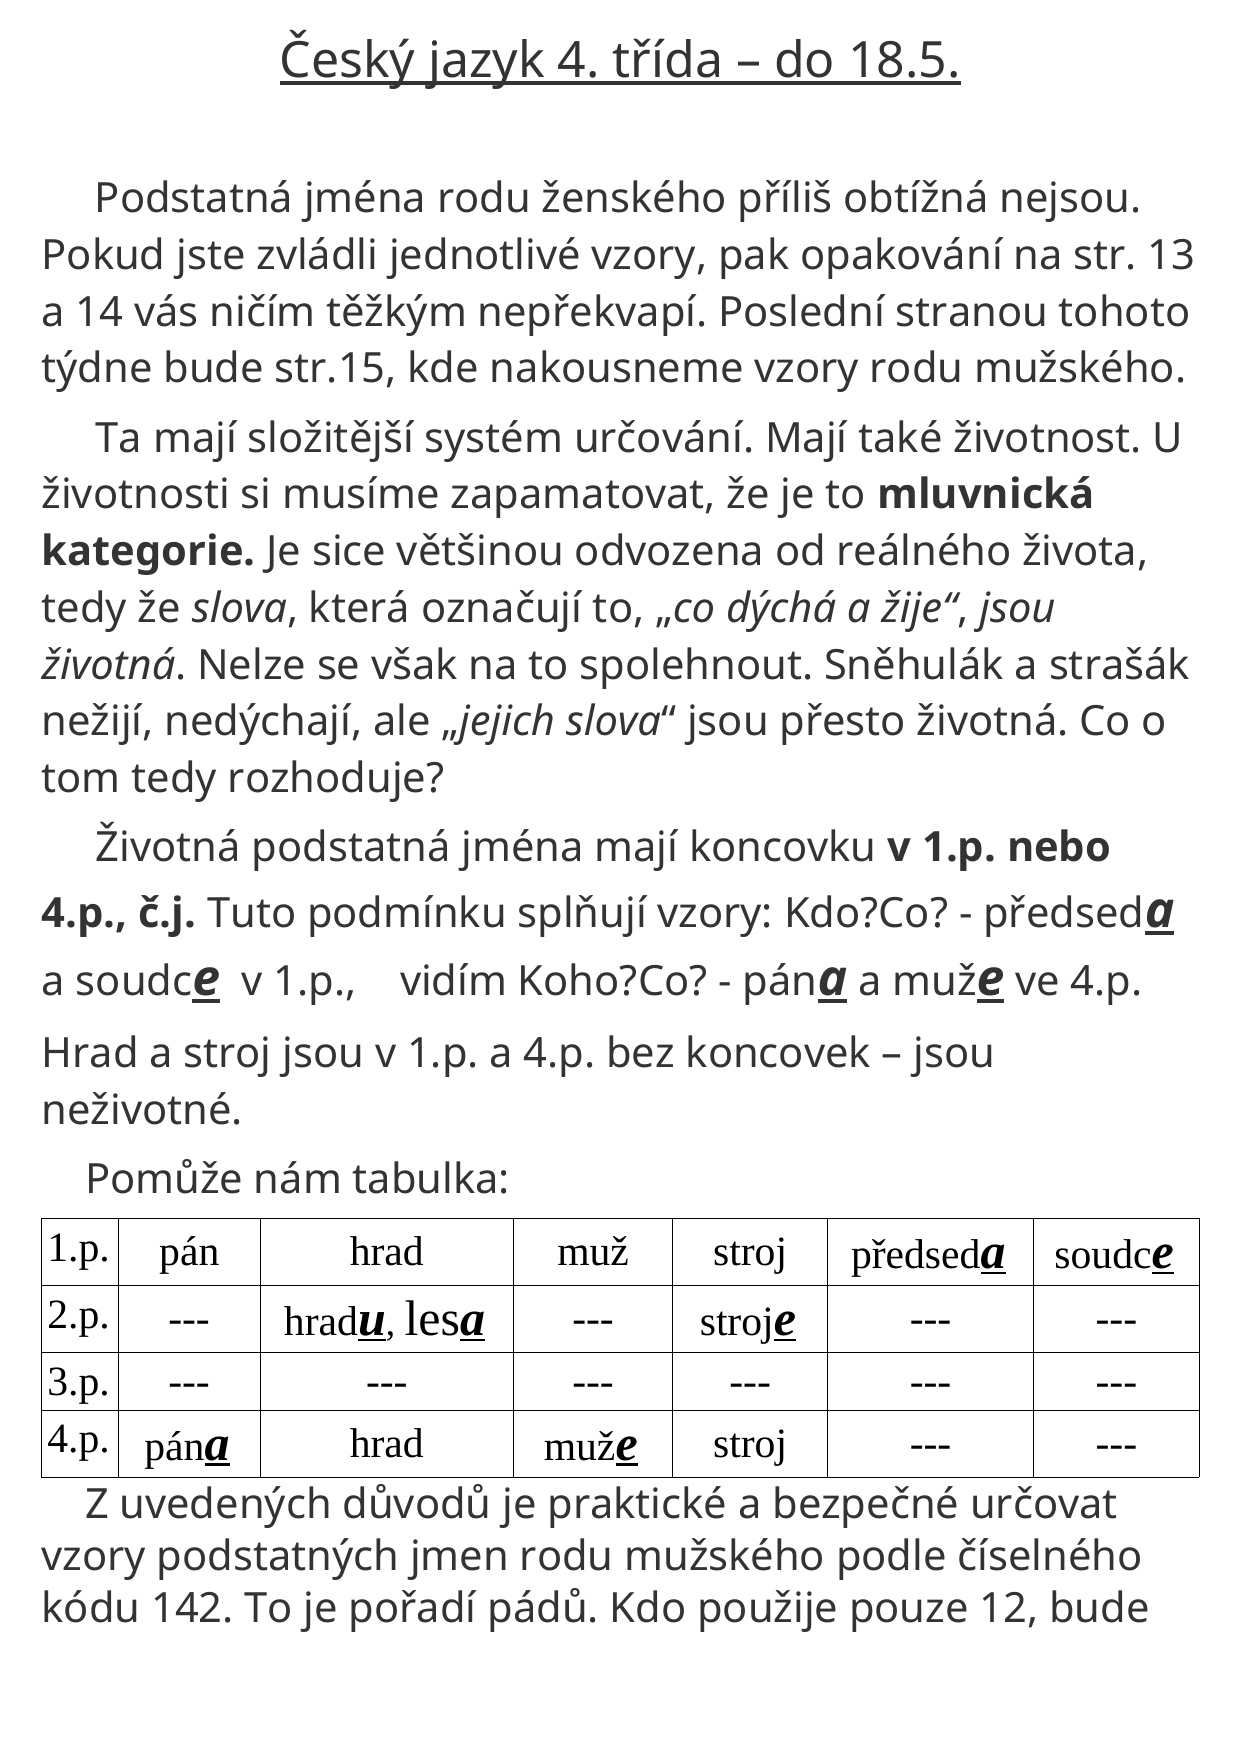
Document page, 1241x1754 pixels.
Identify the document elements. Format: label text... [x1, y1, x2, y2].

table_cell hrad [261, 1411, 513, 1477]
table_cell 2.p. [42, 1286, 118, 1352]
table_cell stroj [673, 1411, 827, 1477]
text Z uvedených důvodů je praktické a bezpečné určovat vzory podstatných jmen rodu mužského podle číselného kódu 142. To je pořadí pádů. Kdo použije pouze 12, bude [41, 1478, 1199, 1633]
table_cell muže [514, 1411, 672, 1477]
table_header pán [119, 1219, 260, 1285]
table_cell stroje [673, 1286, 827, 1352]
table_cell --- [119, 1286, 260, 1352]
table_cell --- [261, 1353, 513, 1410]
table_header předseda [828, 1219, 1033, 1285]
table_cell --- [119, 1353, 260, 1410]
table_header muž [514, 1219, 672, 1285]
table_cell --- [828, 1353, 1033, 1410]
text Životná podstatná jména mají koncovku v 1.p. nebo 4.p., č.j. Tuto podmínku splňují vzory: Kdo?Co? - předseda a soudce v 1.p., vidím Koho?Co? - pána a muže ve 4.p. [41, 817, 1199, 1010]
table_cell --- [514, 1286, 672, 1352]
table_header hrad [261, 1219, 513, 1285]
table_cell --- [673, 1353, 827, 1410]
text Pomůže nám tabulka: [41, 1149, 1199, 1206]
table_header soudce [1034, 1219, 1199, 1285]
table_cell --- [514, 1353, 672, 1410]
table_header stroj [673, 1219, 827, 1285]
table_cell 4.p. [42, 1411, 118, 1477]
text Hrad a stroj jsou v 1.p. a 4.p. bez koncovek – jsou neživotné. [41, 1023, 1199, 1136]
text Ta mají složitější systém určování. Mají také životnost. U životnosti si musíme zapamatovat, že je to mluvnická kategorie. Je sice většinou odvozena od reálného života, tedy že slova, která označují to, „co dýchá a žije“, jsou životná. Nelze se však na to spolehnout. Sněhulák a strašák nežijí, nedýchají, ale „jejich slova“ jsou přesto životná. Co o tom tedy rozhoduje? [41, 407, 1199, 805]
table_cell --- [828, 1411, 1033, 1477]
table_cell pána [119, 1411, 260, 1477]
text Český jazyk 4. třída – do 18.5. [41, 24, 1199, 92]
table_header 1.p. [42, 1219, 118, 1285]
table_cell hradu, lesa [261, 1286, 513, 1352]
table_cell --- [1034, 1286, 1199, 1352]
table_cell --- [1034, 1353, 1199, 1410]
table_cell --- [828, 1286, 1033, 1352]
text Podstatná jména rodu ženského příliš obtížná nejsou. Pokud jste zvládli jednotlivé vzory, pak opakování na str. 13 a 14 vás ničím těžkým nepřekvapí. Poslední stranou tohoto týdne bude str.15, kde nakousneme vzory rodu mužského. [41, 168, 1199, 395]
table_cell --- [1034, 1411, 1199, 1477]
table_cell 3.p. [42, 1353, 118, 1410]
